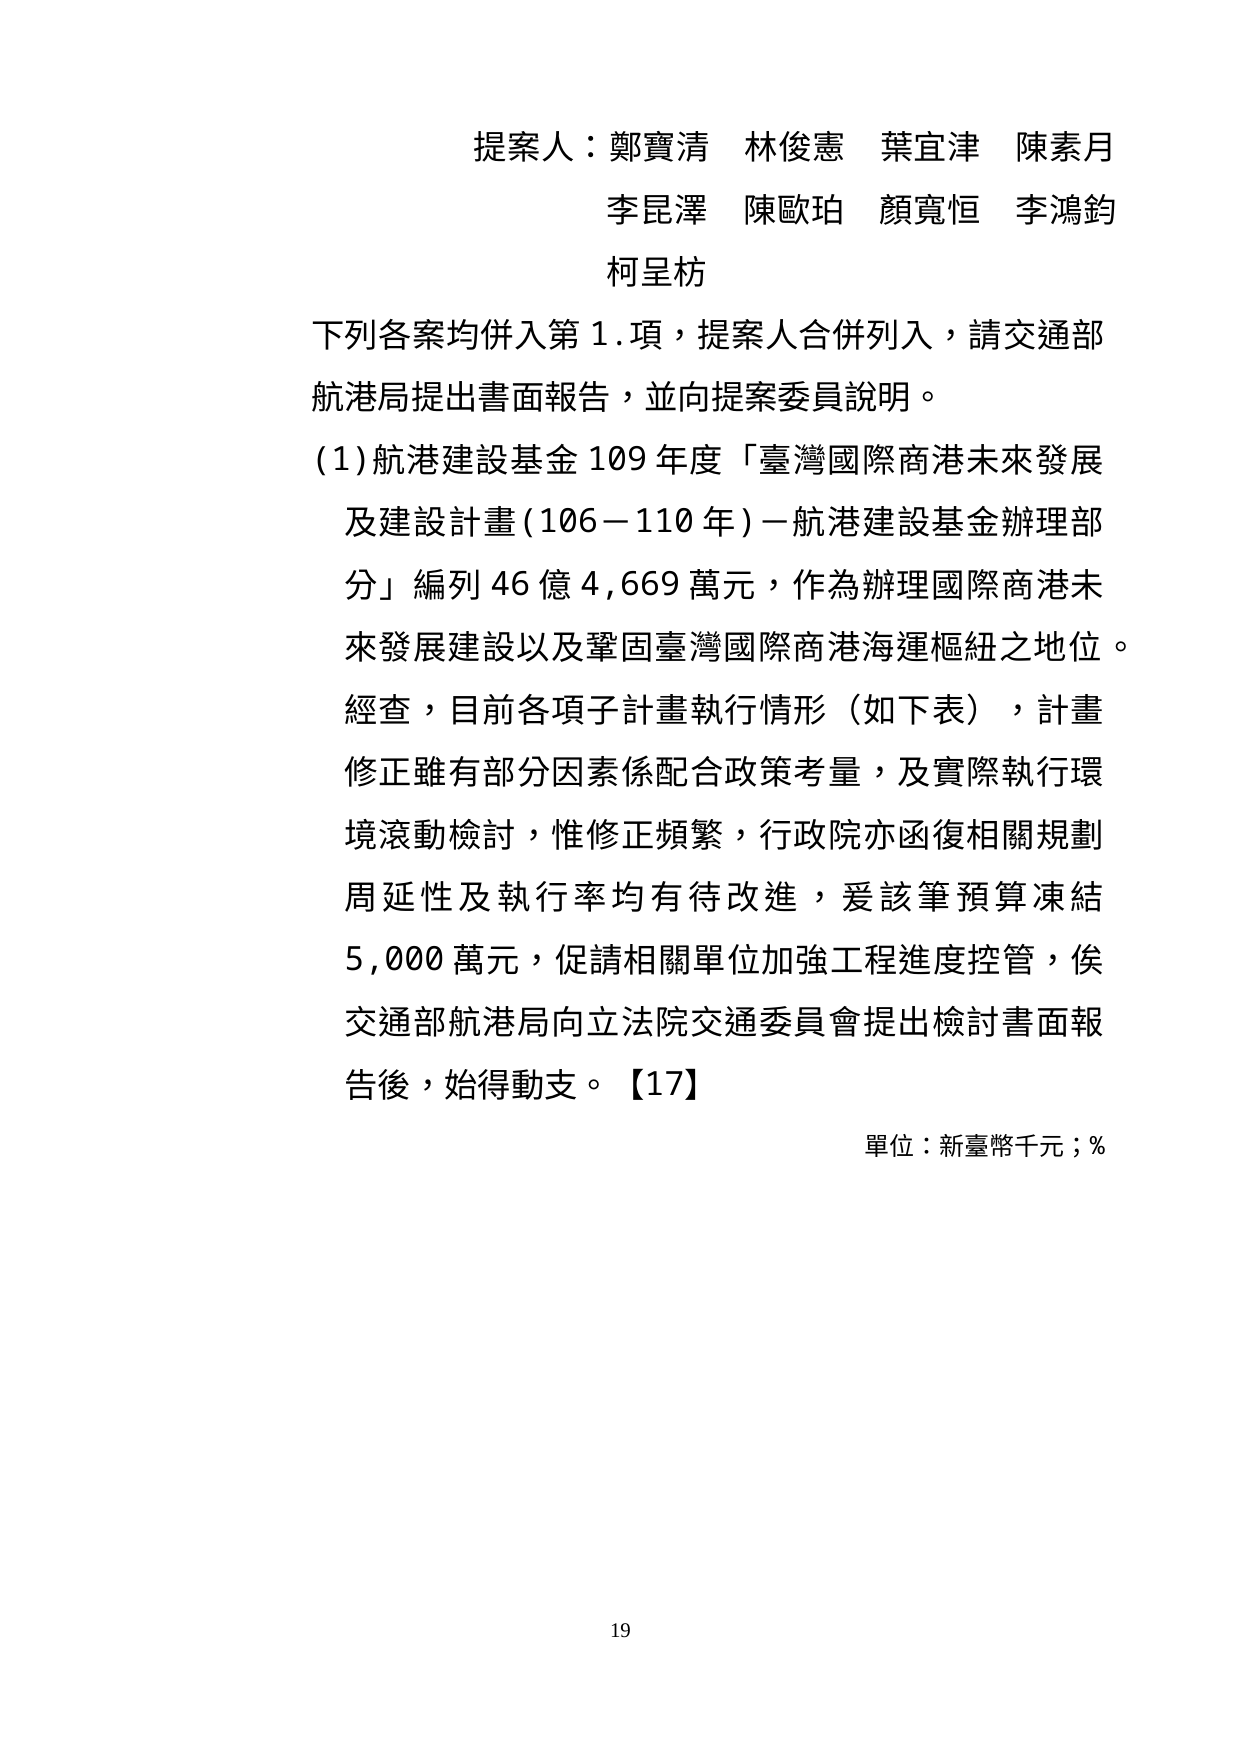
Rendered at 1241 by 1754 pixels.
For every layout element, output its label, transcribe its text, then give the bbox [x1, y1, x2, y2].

text 單位：新臺幣千元；% [311, 1103, 1104, 1166]
text 提案人：鄭寶清 林俊憲 葉宜津 陳素月 李昆澤 陳歐珀 顏寬恒 李鴻鈞 柯呈枋 [473, 103, 1117, 291]
text 下列各案均併入第1.項，提案人合併列入，請交通部航港局提出書面報告，並向提案委員說明。 [311, 291, 1104, 416]
text (1)航港建設基金109年度「臺灣國際商港未來發展及建設計畫(106－110年)－航港建設基金辦理部分」編列46億4,669萬元，作為辦理國際商港未來發展建設以及鞏固臺灣國際商港海運樞紐之地位。經查，目前各項子計畫執行情形（如下表），計畫修正雖有部分因素係配合政策考量，及實際執行環境滾動檢討，惟修正頻繁，行政院亦函復相關規劃周延性及執行率均有待改進，爰該筆預算凍結5,000萬元，促請相關單位加強工程進度控管，俟交通部航港局向立法院交通委員會提出檢討書面報告後，始得動支。【17】 [311, 416, 1104, 1103]
